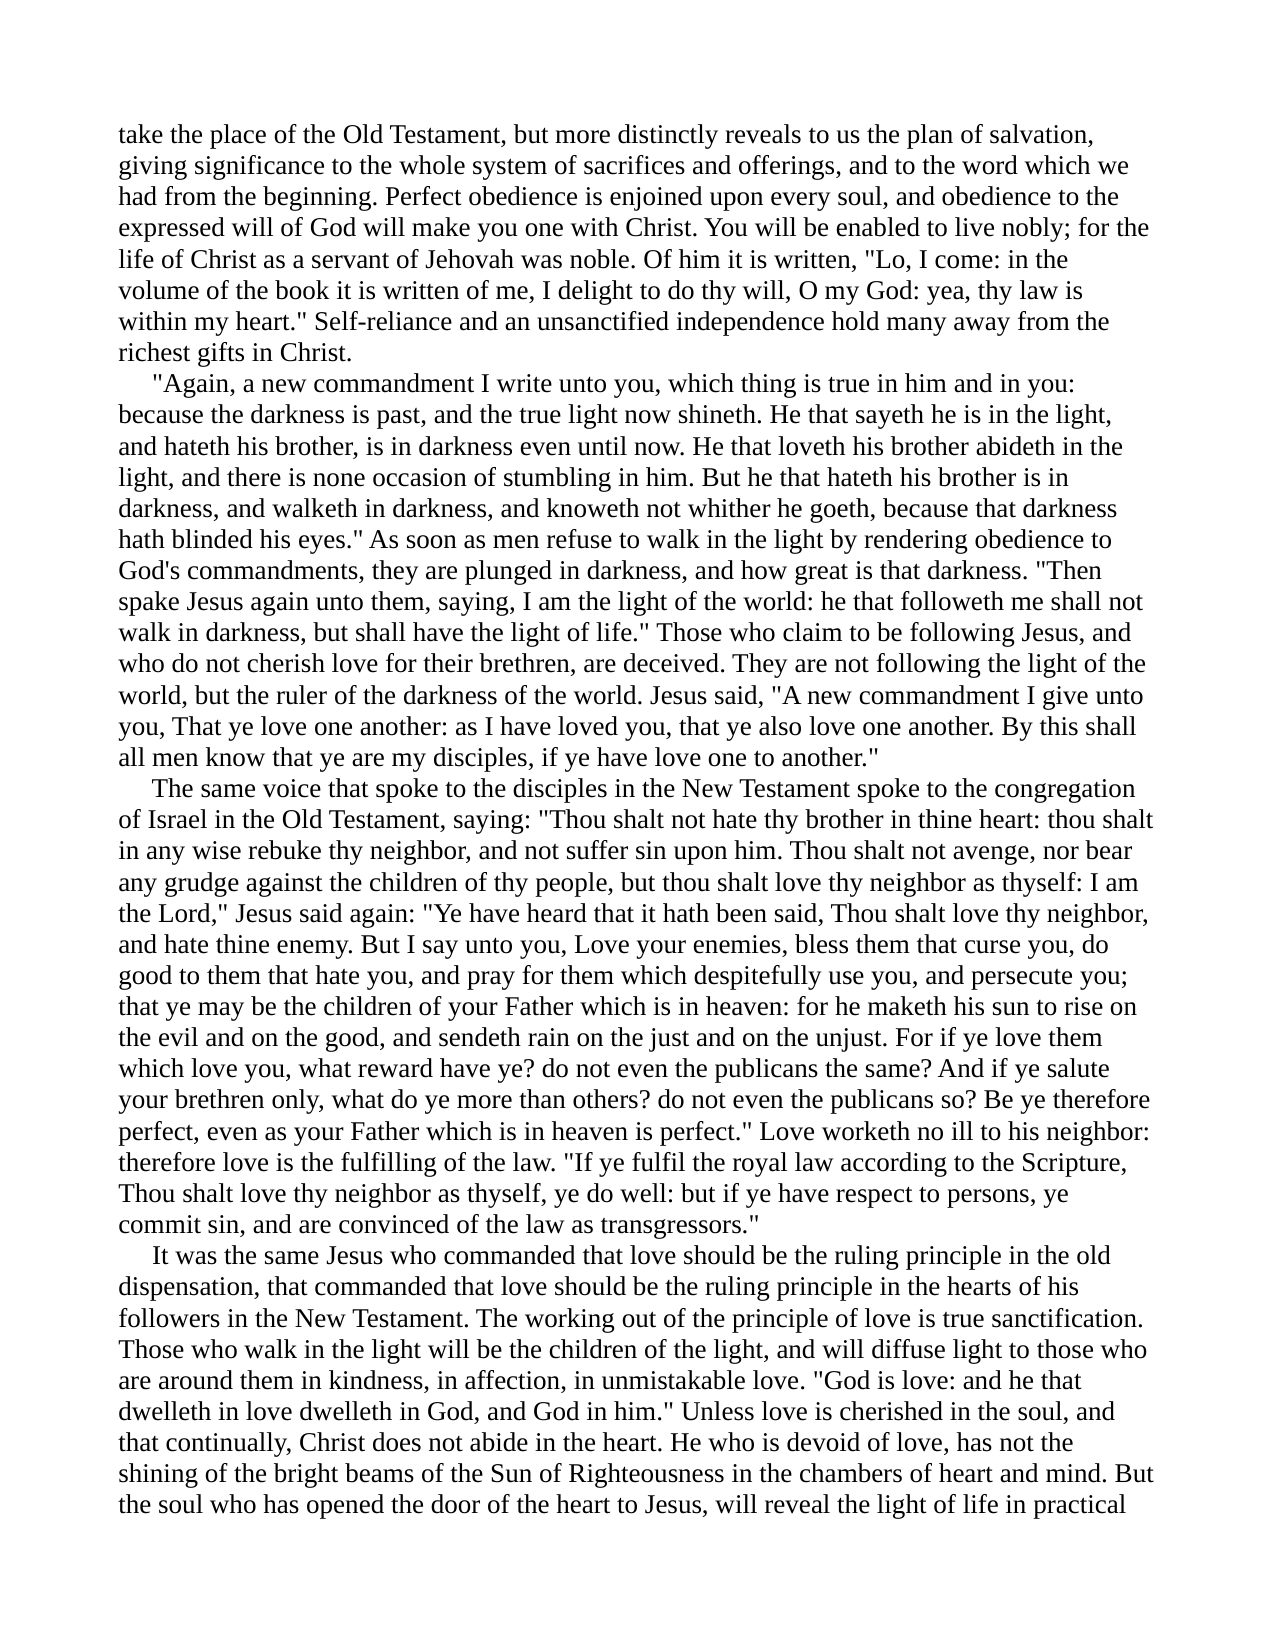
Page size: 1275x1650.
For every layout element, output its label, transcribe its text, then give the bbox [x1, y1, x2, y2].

text It was the same Jesus who commanded that love should be the ruling principle in the old dispensation, that commanded that love should be the ruling principle in the hearts of his followers in the New Testament. The working out of the principle of love is true sanctification. Those who walk in the light will be the children of the light, and will diffuse light to those who are around them in kindness, in affection, in unmistakable love. "God is love: and he that dwelleth in love dwelleth in God, and God in him." Unless love is cherished in the soul, and that continually, Christ does not abide in the heart. He who is devoid of love, has not the shining of the bright beams of the Sun of Righteousness in the chambers of heart and mind. But the soul who has opened the door of the heart to Jesus, will reveal the light of life in practical [118, 1239, 1157, 1520]
text The same voice that spoke to the disciples in the New Testament spoke to the congregation of Israel in the Old Testament, saying: "Thou shalt not hate thy brother in thine heart: thou shalt in any wise rebuke thy neighbor, and not suffer sin upon him. Thou shalt not avenge, nor bear any grudge against the children of thy people, but thou shalt love thy neighbor as thyself: I am the Lord," Jesus said again: "Ye have heard that it hath been said, Thou shalt love thy neighbor, and hate thine enemy. But I say unto you, Love your enemies, bless them that curse you, do good to them that hate you, and pray for them which despitefully use you, and persecute you; that ye may be the children of your Father which is in heaven: for he maketh his sun to rise on the evil and on the good, and sendeth rain on the just and on the unjust. For if ye love them which love you, what reward have ye? do not even the publicans the same? And if ye salute your brethren only, what do ye more than others? do not even the publicans so? Be ye therefore perfect, even as your Father which is in heaven is perfect." Love worketh no ill to his neighbor: therefore love is the fulfilling of the law. "If ye fulfil the royal law according to the Scripture, Thou shalt love thy neighbor as thyself, ye do well: but if ye have respect to persons, ye commit sin, and are convinced of the law as transgressors." [118, 772, 1157, 1239]
text "Again, a new commandment I write unto you, which thing is true in him and in you: because the darkness is past, and the true light now shineth. He that sayeth he is in the light, and hateth his brother, is in darkness even until now. He that loveth his brother abideth in the light, and there is none occasion of stumbling in him. But he that hateth his brother is in darkness, and walketh in darkness, and knoweth not whither he goeth, because that darkness hath blinded his eyes." As soon as men refuse to walk in the light by rendering obedience to God's commandments, they are plunged in darkness, and how great is that darkness. "Then spake Jesus again unto them, saying, I am the light of the world: he that followeth me shall not walk in darkness, but shall have the light of life." Those who claim to be following Jesus, and who do not cherish love for their brethren, are deceived. They are not following the light of the world, but the ruler of the darkness of the world. Jesus said, "A new commandment I give unto you, That ye love one another: as I have loved you, that ye also love one another. By this shall all men know that ye are my disciples, if ye have love one to another." [118, 367, 1157, 772]
text take the place of the Old Testament, but more distinctly reveals to us the plan of salvation, giving significance to the whole system of sacrifices and offerings, and to the word which we had from the beginning. Perfect obedience is enjoined upon every soul, and obedience to the expressed will of God will make you one with Christ. You will be enabled to live nobly; for the life of Christ as a servant of Jehovah was noble. Of him it is written, "Lo, I come: in the volume of the book it is written of me, I delight to do thy will, O my God: yea, thy law is within my heart." Self-reliance and an unsanctified independence hold many away from the richest gifts in Christ. [118, 118, 1157, 367]
